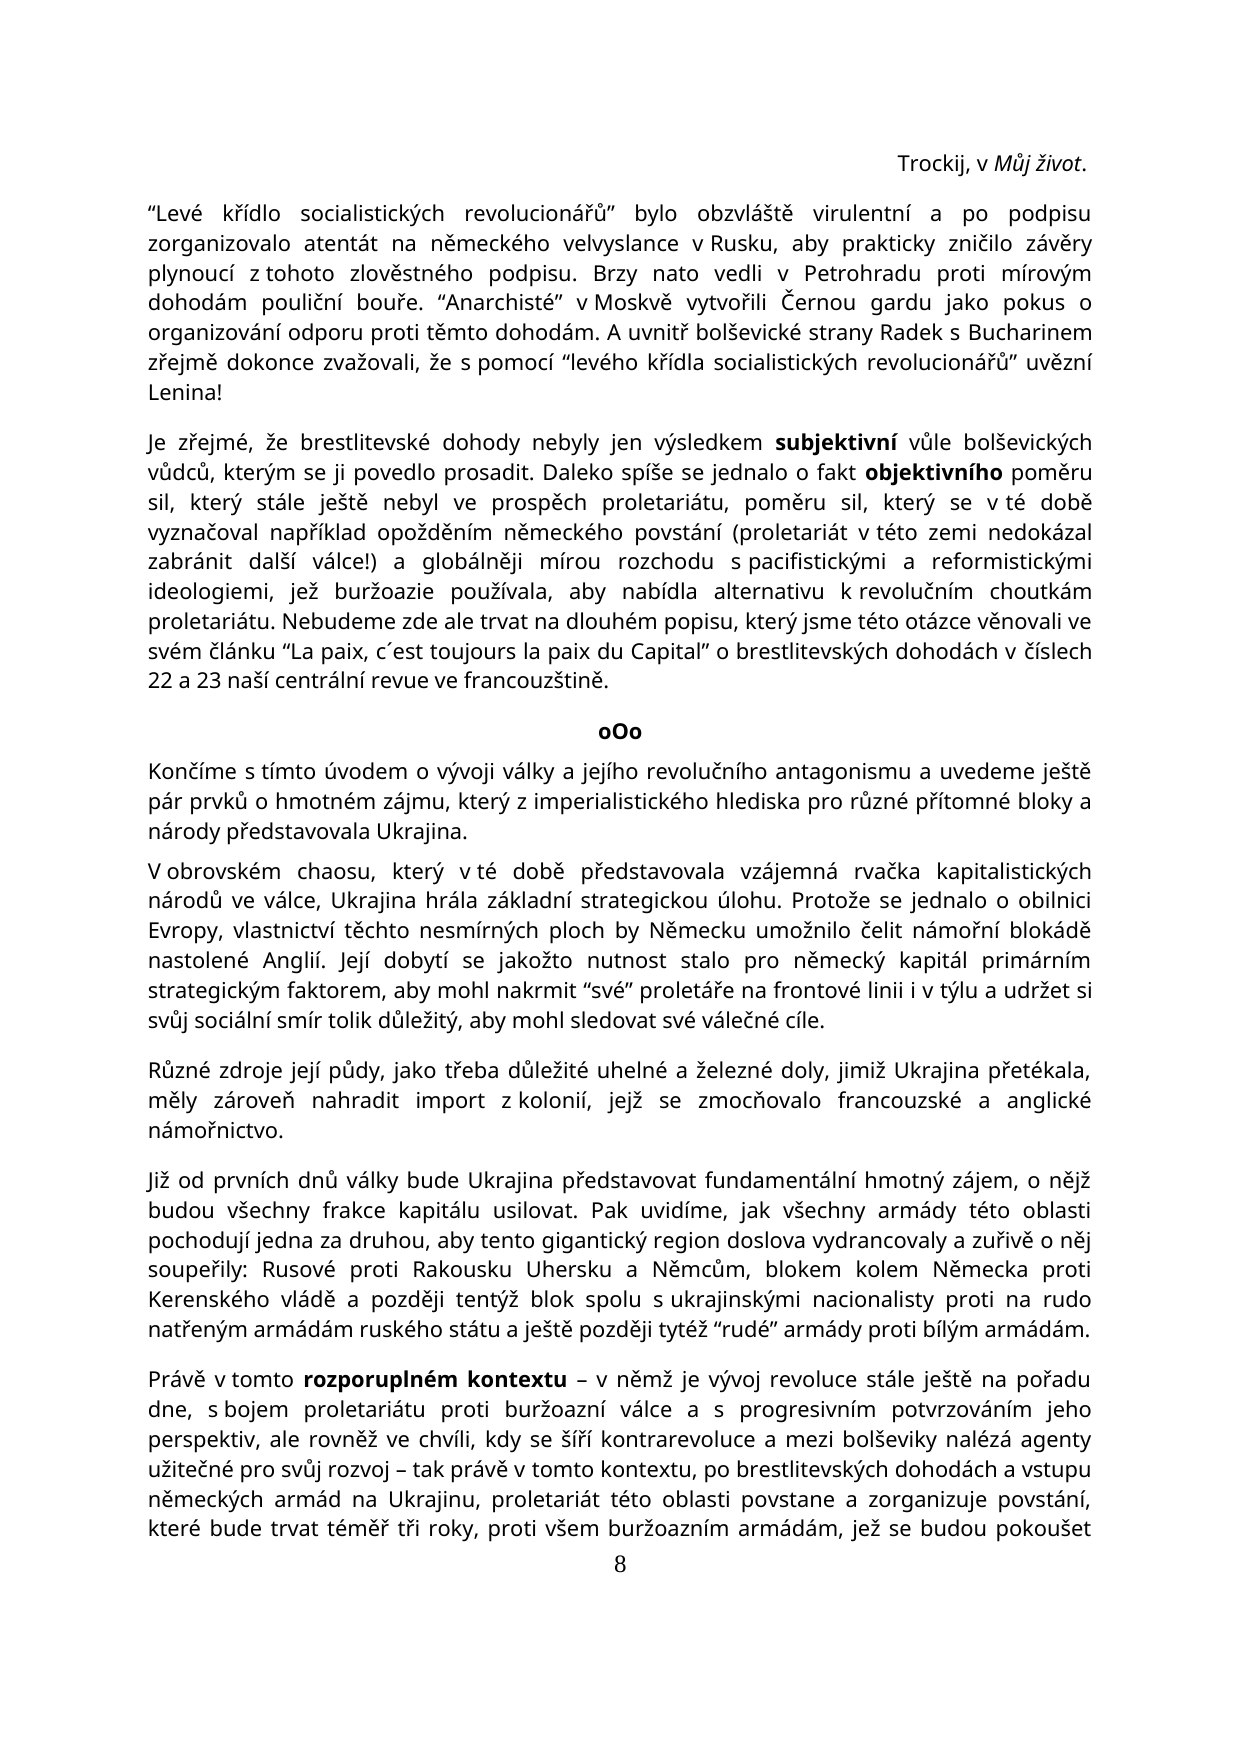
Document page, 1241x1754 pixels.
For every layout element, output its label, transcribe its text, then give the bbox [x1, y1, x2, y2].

text Končíme s tímto úvodem o vývoji války a jejího revolučního antagonismu a uvedeme ještě pár prvků o hmotném zájmu, který z imperialistického hlediska pro různé přítomné bloky a národy představovala Ukrajina. [148, 756, 1093, 845]
text Je zřejmé, že brestlitevské dohody nebyly jen výsledkem subjektivní vůle bolševických vůdců, kterým se ji povedlo prosadit. Daleko spíše se jednalo o fakt objektivního poměru sil, který stále ještě nebyl ve prospěch proletariátu, poměru sil, který se v té době vyznačoval například opožděním německého povstání (proletariát v této zemi nedokázal zabránit další válce!) a globálněji mírou rozchodu s pacifistickými a reformistickými ideologiemi, jež buržoazie používala, aby nabídla alternativu k revolučním choutkám proletariátu. Nebudeme zde ale trvat na dlouhém popisu, který jsme této otázce věnovali ve svém článku “La paix, c´est toujours la paix du Capital” o brestlitevských dohodách v číslech 22 a 23 naší centrální revue ve francouzštině. [148, 427, 1093, 695]
text Trockij, v Můj život. [148, 148, 1093, 177]
text V obrovském chaosu, který v té době představovala vzájemná rvačka kapitalistických národů ve válce, Ukrajina hrála základní strategickou úlohu. Protože se jednalo o obilnici Evropy, vlastnictví těchto nesmírných ploch by Německu umožnilo čelit námořní blokádě nastolené Anglií. Její dobytí se jakožto nutnost stalo pro německý kapitál primárním strategickým faktorem, aby mohl nakrmit “své” proletáře na frontové linii i v týlu a udržet si svůj sociální smír tolik důležitý, aby mohl sledovat své válečné cíle. [148, 856, 1093, 1034]
text “Levé křídlo socialistických revolucionářů” bylo obzvláště virulentní a po podpisu zorganizovalo atentát na německého velvyslance v Rusku, aby prakticky zničilo závěry plynoucí z tohoto zlověstného podpisu. Brzy nato vedli v Petrohradu proti mírovým dohodám pouliční bouře. “Anarchisté” v Moskvě vytvořili Černou gardu jako pokus o organizování odporu proti těmto dohodám. A uvnitř bolševické strany Radek s Bucharinem zřejmě dokonce zvažovali, že s pomocí “levého křídla socialistických revolucionářů” uvězní Lenina! [148, 198, 1093, 407]
subtitle oOo [148, 716, 1093, 746]
text Různé zdroje její půdy, jako třeba důležité uhelné a železné doly, jimiž Ukrajina přetékala, měly zároveň nahradit import z kolonií, jejž se zmocňovalo francouzské a anglické námořnictvo. [148, 1055, 1093, 1144]
text Právě v tomto rozporuplném kontextu – v němž je vývoj revoluce stále ještě na pořadu dne, s bojem proletariátu proti buržoazní válce a s progresivním potvrzováním jeho perspektiv, ale rovněž ve chvíli, kdy se šíří kontrarevoluce a mezi bolševiky nalézá agenty užitečné pro svůj rozvoj – tak právě v tomto kontextu, po brestlitevských dohodách a vstupu německých armád na Ukrajinu, proletariát této oblasti povstane a zorganizuje povstání, které bude trvat téměř tři roky, proti všem buržoazním armádám, jež se budou pokoušet [148, 1364, 1093, 1543]
text Již od prvních dnů války bude Ukrajina představovat fundamentální hmotný zájem, o nějž budou všechny frakce kapitálu usilovat. Pak uvidíme, jak všechny armády této oblasti pochodují jedna za druhou, aby tento gigantický region doslova vydrancovaly a zuřivě o něj soupeřily: Rusové proti Rakousku Uhersku a Němcům, blokem kolem Německa proti Kerenského vládě a později tentýž blok spolu s ukrajinskými nacionalisty proti na rudo natřeným armádám ruského státu a ještě později tytéž “rudé” armády proti bílým armádám. [148, 1165, 1093, 1344]
